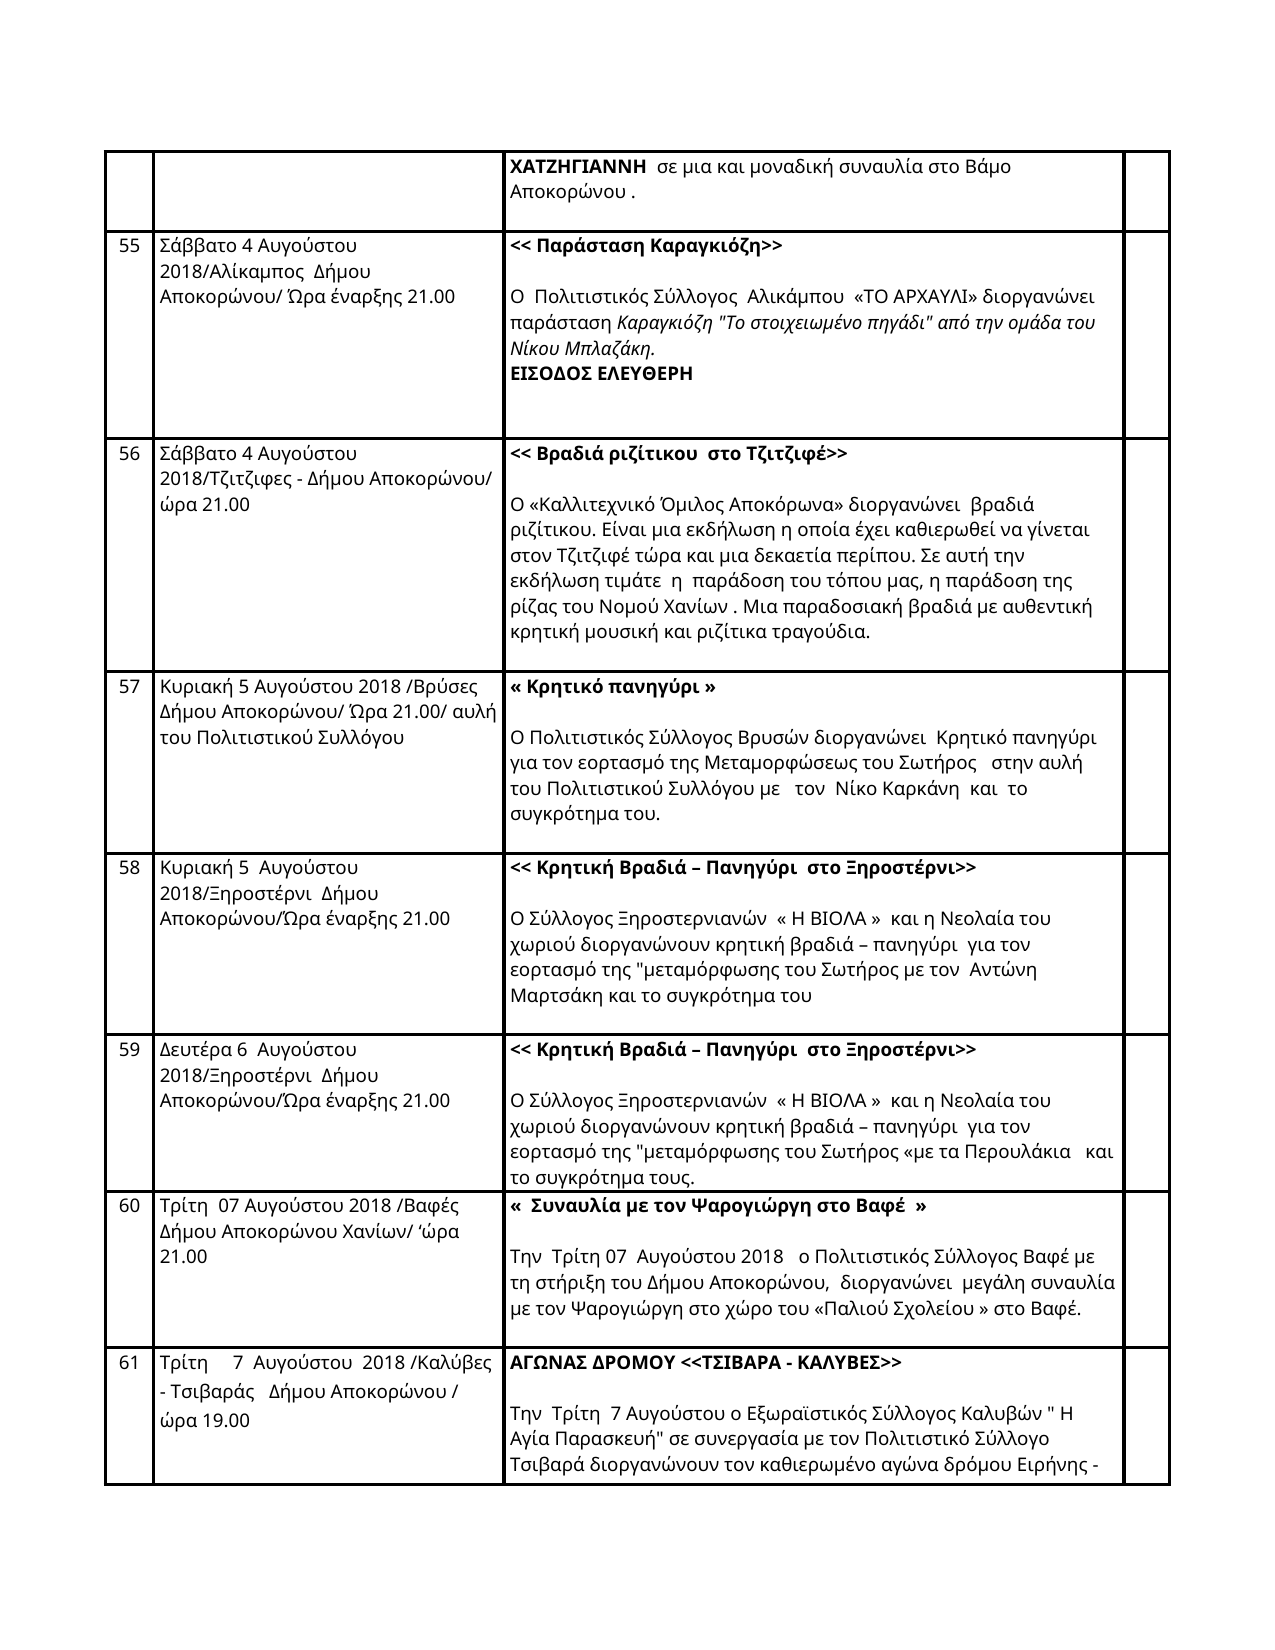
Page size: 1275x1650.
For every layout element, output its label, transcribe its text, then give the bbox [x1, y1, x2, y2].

table_cell [1126, 1193, 1168, 1346]
table_cell Δευτέρα 6 Αυγούστου 2018/Ξηροστέρνι Δήμου Αποκορώνου/Ώρα έναρξης 21.00 [155, 1036, 502, 1189]
table_cell « Συναυλία με τον Ψαρογιώργη στο Βαφέ » Την Τρίτη 07 Αυγούστου 2018 ο Πολιτιστικός Σύλλογος Βαφέ με τη στήριξη του Δήμου Αποκορώνου, διοργανώνει μεγάλη συναυλία με τον Ψαρογιώργη στο χώρο του «Παλιού Σχολείου » στο Βαφέ. [506, 1193, 1122, 1346]
table_cell [1126, 1349, 1168, 1483]
table_cell Τρίτη 7 Αυγούστου 2018 /Καλύβες - Τσιβαράς Δήμου Αποκορώνου / ώρα 19.00 [155, 1349, 502, 1483]
table_cell 56 [107, 440, 152, 670]
table_cell [155, 153, 502, 230]
table_cell ΑΓΩΝΑΣ ΔΡΟΜΟΥ <<ΤΣΙΒΑΡΑ - ΚΑΛΥΒΕΣ>> Την Τρίτη 7 Αυγούστου ο Εξωραϊστικός Σύλλογος Καλυβών " Η Αγία Παρασκευή" σε συνεργασία με τον Πολιτιστικό Σύλλογο Τσιβαρά διοργανώνουν τον καθιερωμένο αγώνα δρόμου Ειρήνης [506, 1349, 1122, 1483]
table_cell << Παράσταση Καραγκιόζη>> Ο Πολιτιστικός Σύλλογος Αλικάμπου «ΤΟ ΑΡΧΑΥΛΙ» διοργανώνει παράσταση Καραγκιόζη "Το στοιχειωμένο πηγάδι" από την ομάδα του Νίκου Μπλαζάκη. ΕΙΣΟΔΟΣ ΕΛΕΥΘΕΡΗ [506, 233, 1122, 437]
table_cell [1126, 1036, 1168, 1189]
table_cell 55 [107, 233, 152, 437]
table_cell 58 [107, 855, 152, 1033]
table_cell Σάββατο 4 Αυγούστου 2018/Αλίκαμπος Δήμου Αποκορώνου/ Ώρα έναρξης 21.00 [155, 233, 502, 437]
table_cell 57 [107, 673, 152, 852]
table_cell Κυριακή 5 Αυγούστου 2018/Ξηροστέρνι Δήμου Αποκορώνου/Ώρα έναρξης 21.00 [155, 855, 502, 1033]
table_cell Σάββατο 4 Αυγούστου 2018/Τζιτζιφες - Δήμου Αποκορώνου/ ώρα 21.00 [155, 440, 502, 670]
table_cell << Βραδιά ριζίτικου στο Τζιτζιφέ>> Ο «Καλλιτεχνικό Όμιλος Αποκόρωνα» διοργανώνει βραδιά ριζίτικου. Είναι μια εκδήλωση η οποία έχει καθιερωθεί να γίνεται στον Τζιτζιφέ τώρα και μια δεκαετία περίπου. Σε αυτή την εκδήλωση τιμάτε η παράδοση του τόπου μας, η παράδοση της ρίζας του Νομού Χανίων . Μια παραδοσιακή βραδιά με αυθεντική κρητική μουσική και ριζίτικα τραγούδια. [506, 440, 1122, 670]
table_cell Τρίτη 07 Αυγούστου 2018 /Βαφές Δήμου Αποκορώνου Χανίων/ ‘ώρα 21.00 [155, 1193, 502, 1346]
table_cell [1126, 673, 1168, 852]
table_cell [1126, 153, 1168, 230]
table_cell 60 [107, 1193, 152, 1346]
table_cell [1126, 855, 1168, 1033]
table_cell [107, 153, 152, 230]
table_cell « Κρητικό πανηγύρι » Ο Πολιτιστικός Σύλλογος Βρυσών διοργανώνει Κρητικό πανηγύρι για τον εορτασμό της Μεταμορφώσεως του Σωτήρος στην αυλή του Πολιτιστικού Συλλόγου με τον Νίκο Καρκάνη και το συγκρότημα του. [506, 673, 1122, 852]
table_cell [1126, 233, 1168, 437]
table_cell 61 [107, 1349, 152, 1483]
table_cell << Κρητική Βραδιά – Πανηγύρι στο Ξηροστέρνι>> Ο Σύλλογος Ξηροστερνιανών « Η ΒΙΟΛΑ » και η Νεολαία του χωριού διοργανώνουν κρητική βραδιά – πανηγύρι για τον εορτασμό της "μεταμόρφωσης του Σωτήρος «με τα Περουλάκια και το συγκρότημα τους. [506, 1036, 1122, 1189]
table_cell [1126, 440, 1168, 670]
table_cell ΧΑΤΖΗΓΙΑΝΝΗ σε μια και μοναδική συναυλία στο Βάμο Αποκορώνου . [506, 153, 1122, 230]
table_cell Κυριακή 5 Αυγούστου 2018 /Βρύσες Δήμου Αποκορώνου/ Ώρα 21.00/ αυλή του Πολιτιστικού Συλλόγου [155, 673, 502, 852]
table_cell << Κρητική Βραδιά – Πανηγύρι στο Ξηροστέρνι>> Ο Σύλλογος Ξηροστερνιανών « Η ΒΙΟΛΑ » και η Νεολαία του χωριού διοργανώνουν κρητική βραδιά – πανηγύρι για τον εορτασμό της "μεταμόρφωσης του Σωτήρος με τον Αντώνη Μαρτσάκη και το συγκρότημα του [506, 855, 1122, 1033]
table_cell 59 [107, 1036, 152, 1189]
